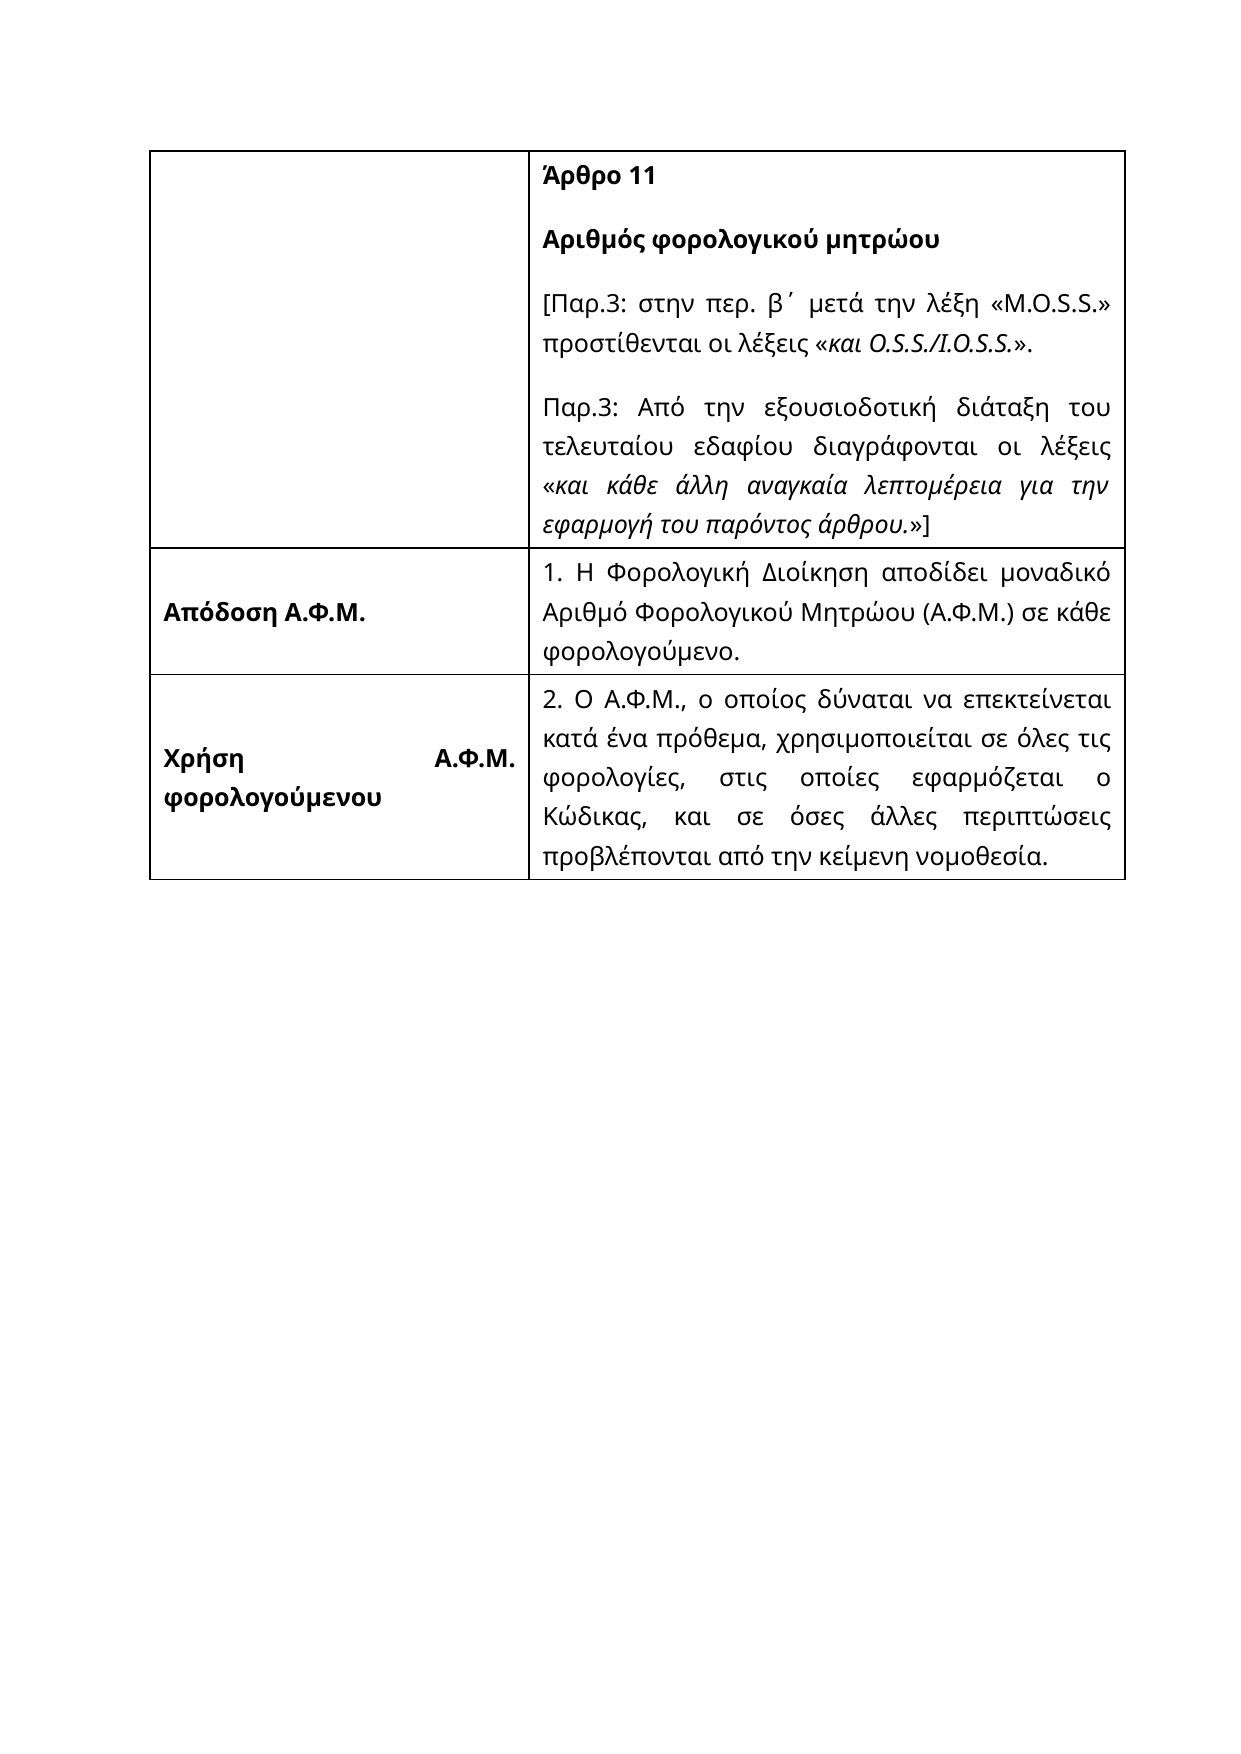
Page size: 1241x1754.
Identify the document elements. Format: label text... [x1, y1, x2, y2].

table_cell 2. Ο Α.Φ.Μ., ο οποίος δύναται να επεκτείνεται κατά ένα πρόθεμα, χρησιμοποιείται σε όλες τις φορολογίες, στις οποίες εφαρμόζεται ο Κώδικας, και σε όσες άλλες περιπτώσεις προβλέπονται από την κείμενη νομοθεσία. [530, 675, 1124, 878]
table_cell 1. Η Φορολογική Διοίκηση αποδίδει μοναδικό Αριθμό Φορολογικού Μητρώου (Α.Φ.Μ.) σε κάθε φορολογούμενο. [530, 549, 1124, 674]
table_header Άρθρο 11 Αριθμός φορολογικού μητρώου [Παρ.3: στην περ. β΄ μετά την λέξη «Μ.Ο.S.S.» προστίθενται οι λέξεις «και O.S.S./I.O.S.S.». Παρ.3: Από την εξουσιοδοτική διάταξη του τελευταίου εδαφίου διαγράφονται οι λέξεις «και κάθε άλλη αναγκαία λεπτομέρεια για την εφαρμογή του παρόντος άρθρου.»] [530, 152, 1124, 547]
table_cell Απόδοση Α.Φ.Μ. [151, 549, 528, 674]
table_header [151, 152, 528, 547]
table_cell Χρήση Α.Φ.Μ. φορολογούμενου [151, 675, 528, 878]
